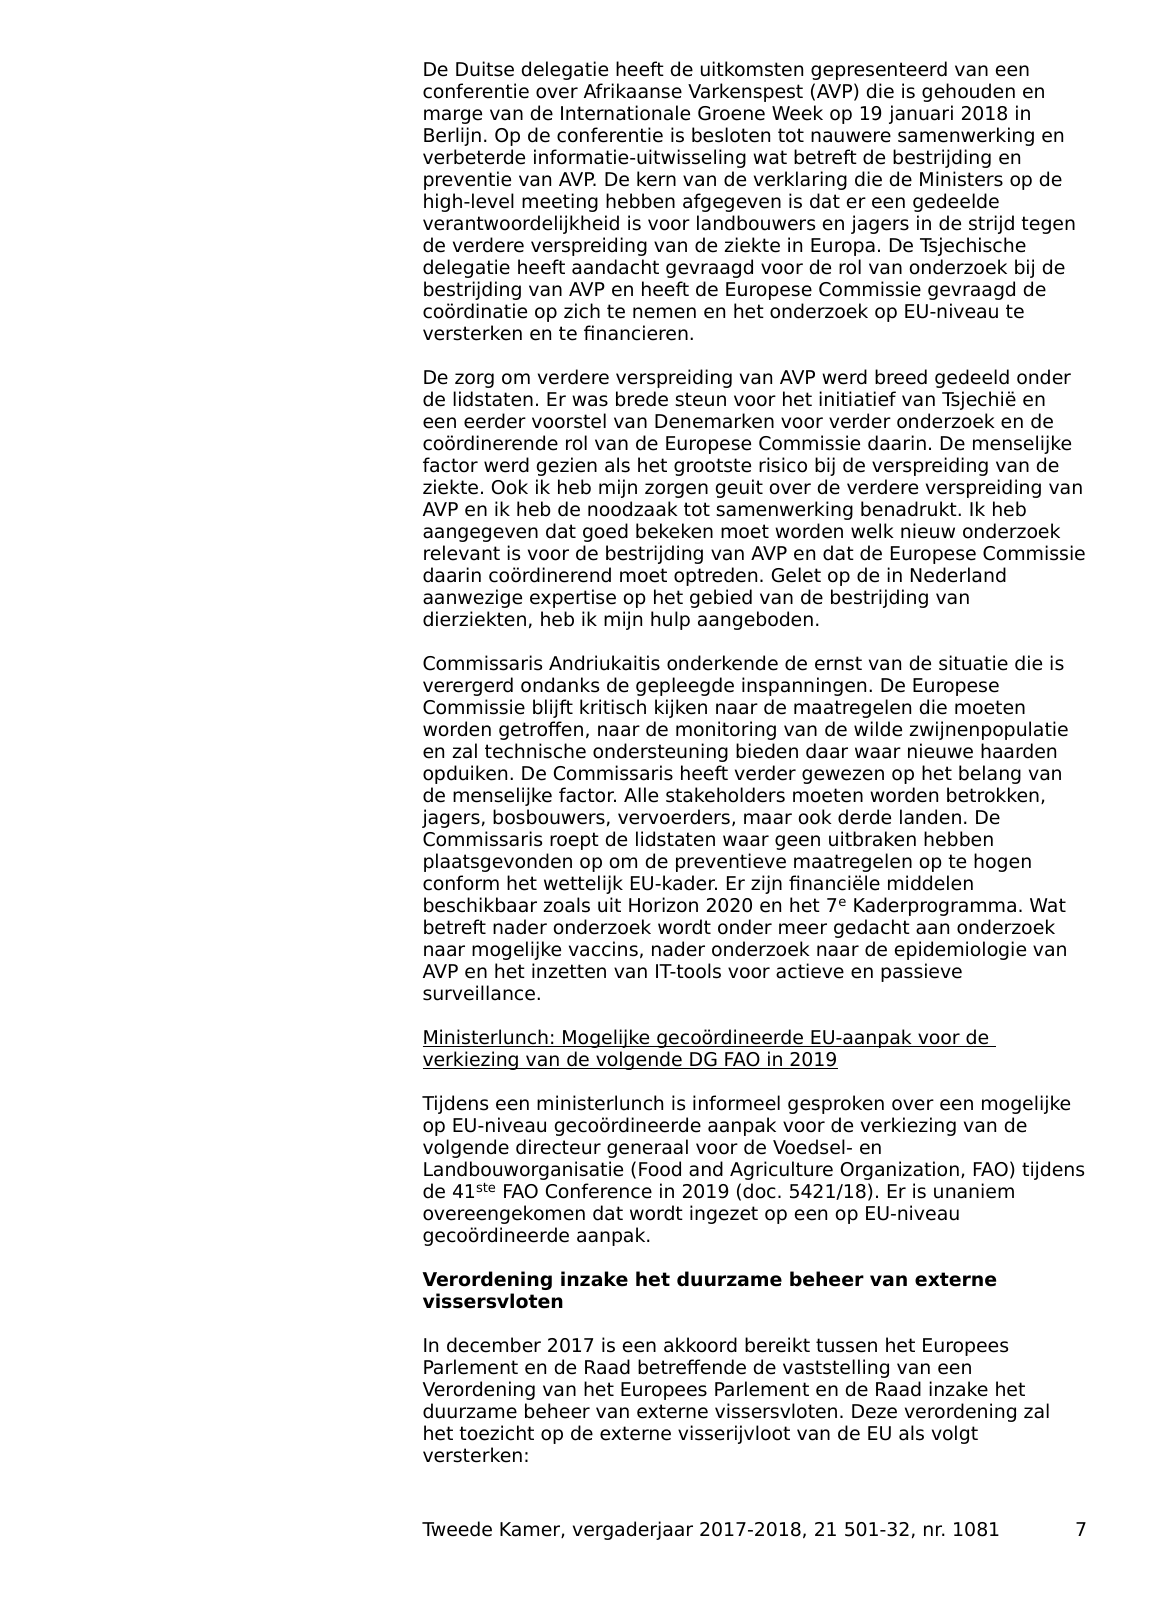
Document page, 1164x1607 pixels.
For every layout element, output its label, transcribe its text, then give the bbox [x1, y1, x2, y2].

text Tijdens een ministerlunch is informeel gesproken over een mogelijke op EU-niveau gecoördineerde aanpak voor de verkiezing van de volgende directeur generaal voor de Voedsel- en Landbouworganisatie (Food and Agriculture Organization, FAO) tijdens de 41ste FAO Conference in 2019 (doc. 5421/18). Er is unaniem overeengekomen dat wordt ingezet op een op EU-niveau gecoördineerde aanpak. [422, 1093, 1087, 1247]
text Commissaris Andriukaitis onderkende de ernst van de situatie die is verergerd ondanks de gepleegde inspanningen. De Europese Commissie blijft kritisch kijken naar de maatregelen die moeten worden getroffen, naar de monitoring van de wilde zwijnenpopulatie en zal technische ondersteuning bieden daar waar nieuwe haarden opduiken. De Commissaris heeft verder gewezen op het belang van de menselijke factor. Alle stakeholders moeten worden betrokken, jagers, bosbouwers, vervoerders, maar ook derde landen. De Commissaris roept de lidstaten waar geen uitbraken hebben plaatsgevonden op om de preventieve maatregelen op te hogen conform het wettelijk EU-kader. Er zijn financiële middelen beschikbaar zoals uit Horizon 2020 en het 7e Kaderprogramma. Wat betreft nader onderzoek wordt onder meer gedacht aan onderzoek naar mogelijke vaccins, nader onderzoek naar de epidemiologie van AVP en het inzetten van IT-tools voor actieve en passieve surveillance. [422, 653, 1087, 1004]
text De zorg om verdere verspreiding van AVP werd breed gedeeld onder de lidstaten. Er was brede steun voor het initiatief van Tsjechië en een eerder voorstel van Denemarken voor verder onderzoek en de coördinerende rol van de Europese Commissie daarin. De menselijke factor werd gezien als het grootste risico bij de verspreiding van de ziekte. Ook ik heb mijn zorgen geuit over de verdere verspreiding van AVP en ik heb de noodzaak tot samenwerking benadrukt. Ik heb aangegeven dat goed bekeken moet worden welk nieuw onderzoek relevant is voor de bestrijding van AVP en dat de Europese Commissie daarin coördinerend moet optreden. Gelet op de in Nederland aanwezige expertise op het gebied van de bestrijding van dierziekten, heb ik mijn hulp aangeboden. [422, 367, 1087, 631]
text In december 2017 is een akkoord bereikt tussen het Europees Parlement en de Raad betreffende de vaststelling van een Verordening van het Europees Parlement en de Raad inzake het duurzame beheer van externe vissersvloten. Deze verordening zal het toezicht op de externe visserijvloot van de EU als volgt versterken: [422, 1335, 1087, 1467]
subtitle Verordening inzake het duurzame beheer van externe vissersvloten [422, 1269, 1087, 1313]
text De Duitse delegatie heeft de uitkomsten gepresenteerd van een conferentie over Afrikaanse Varkenspest (AVP) die is gehouden en marge van de Internationale Groene Week op 19 januari 2018 in Berlijn. Op de conferentie is besloten tot nauwere samenwerking en verbeterde informatie-uitwisseling wat betreft de bestrijding en preventie van AVP. De kern van de verklaring die de Ministers op de high-level meeting hebben afgegeven is dat er een gedeelde verantwoordelijkheid is voor landbouwers en jagers in de strijd tegen de verdere verspreiding van de ziekte in Europa. De Tsjechische delegatie heeft aandacht gevraagd voor de rol van onderzoek bij de bestrijding van AVP en heeft de Europese Commissie gevraagd de coördinatie op zich te nemen en het onderzoek op EU-niveau te versterken en te financieren. [422, 59, 1087, 345]
subtitle Ministerlunch: Mogelijke gecoördineerde EU-aanpak voor de verkiezing van de volgende DG FAO in 2019 [422, 1027, 1087, 1071]
